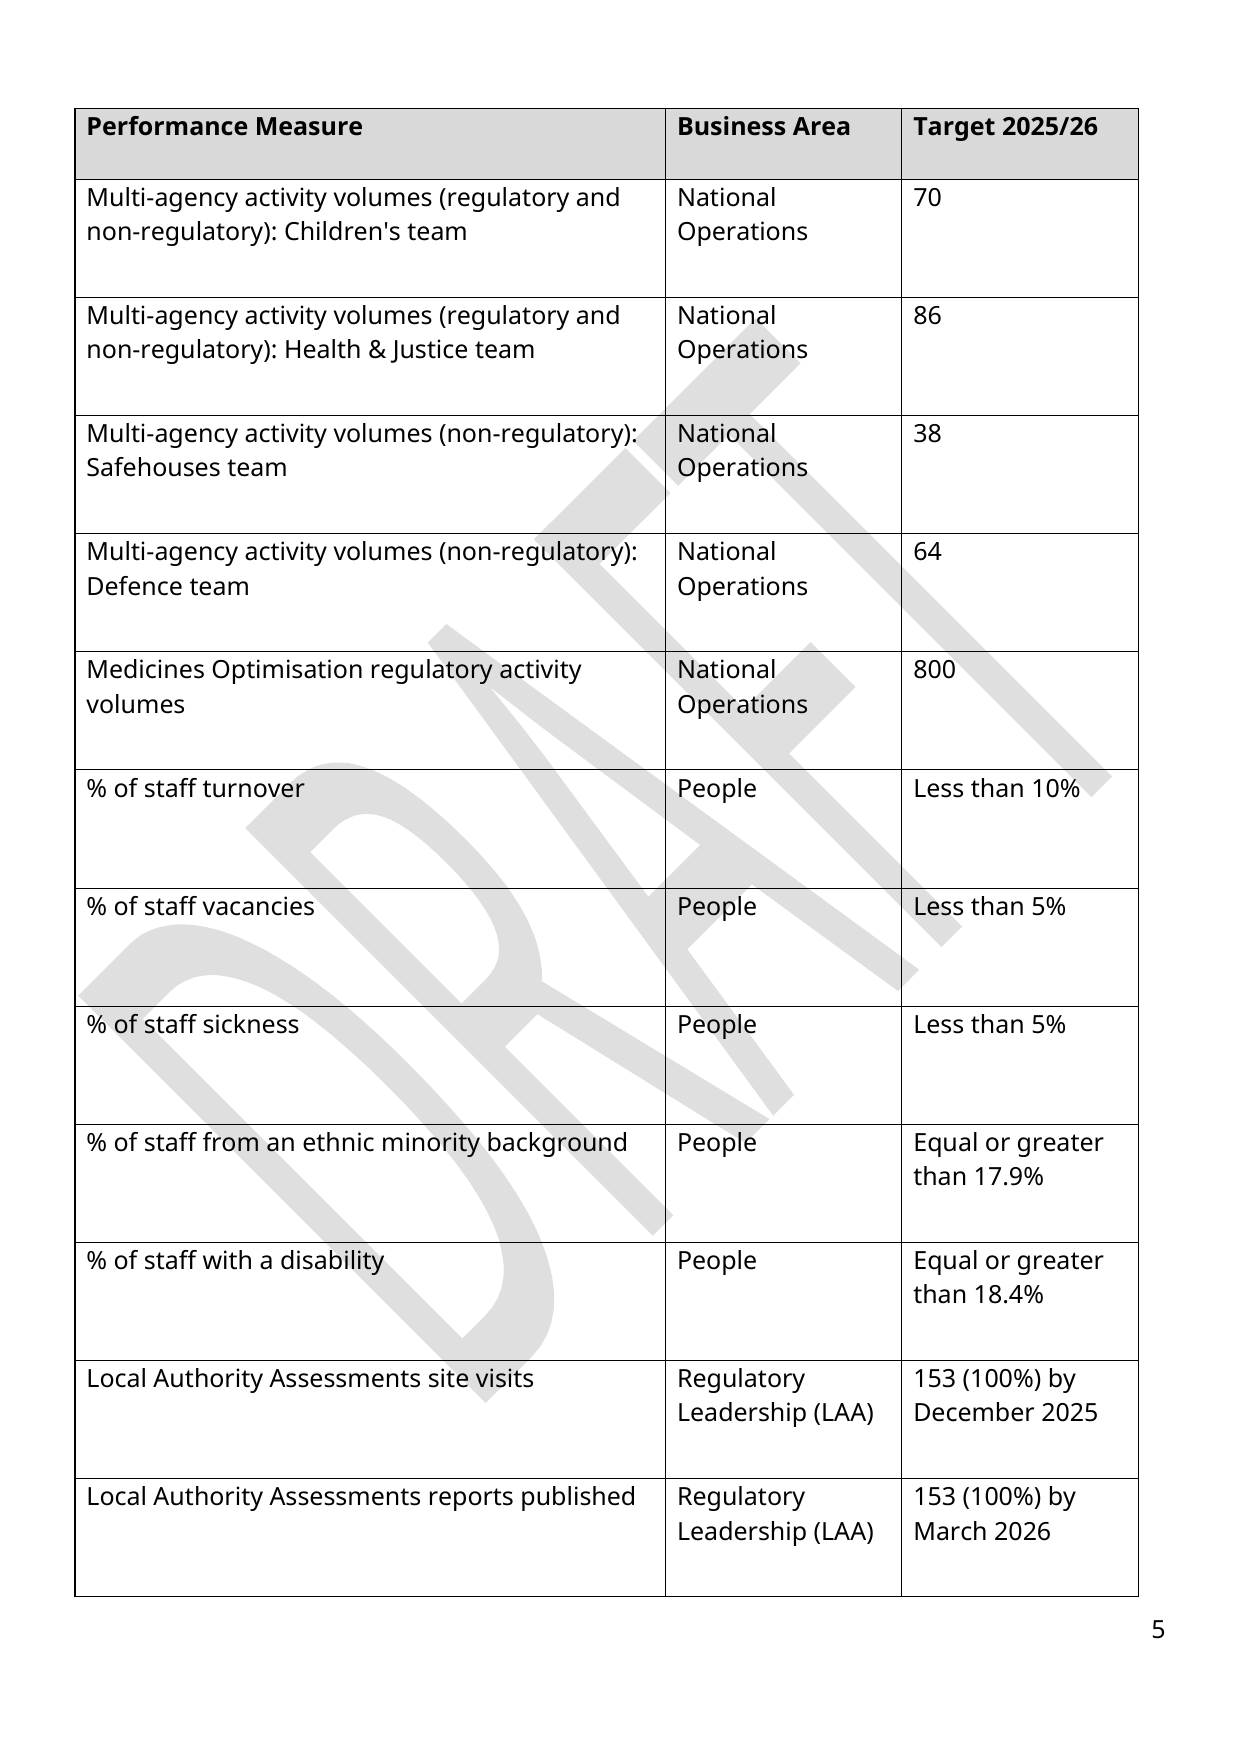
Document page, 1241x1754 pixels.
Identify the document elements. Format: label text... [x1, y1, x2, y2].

table_cell 38 [902, 416, 1138, 533]
table_cell Multi-agency activity volumes (non-regulatory): Defence team [76, 534, 644, 651]
table_cell People [666, 770, 880, 887]
table_cell [510, 889, 665, 1006]
table_cell People [666, 971, 692, 1006]
table_cell 153 (100%) by March 2026 [902, 1479, 1138, 1596]
table_cell People [811, 889, 901, 955]
table_cell National Operations [666, 438, 826, 533]
table_cell People [666, 1125, 901, 1242]
table_cell Equal or greater than 18.4% [902, 1243, 1138, 1360]
table_cell 70 [902, 180, 1138, 297]
table_cell % of staff sickness [76, 1007, 205, 1124]
table_cell Less than 5% [902, 1007, 1138, 1124]
table_cell People [688, 889, 901, 1006]
table_cell % of staff sickness [587, 1007, 665, 1055]
table_cell Medicines Optimisation regulatory activity volumes [494, 691, 596, 769]
table_cell Medicines Optimisation regulatory activity volumes [76, 652, 519, 769]
table_cell 153 (100%) by December 2025 [902, 1361, 1138, 1478]
table_cell [312, 815, 467, 887]
table_cell Multi-agency activity volumes (non-regulatory): Safehouses team [76, 416, 665, 533]
table_cell % of staff sickness [144, 1007, 422, 1124]
table_cell People [666, 1243, 901, 1360]
table_cell % of staff sickness [506, 1015, 665, 1124]
table_cell [556, 770, 665, 887]
table_cell National Operations [666, 298, 901, 415]
table_cell Regulatory Leadership (LAA) [666, 1361, 901, 1478]
table_cell % of staff vacancies [76, 889, 422, 1006]
table_cell % of staff with a disability [368, 1243, 503, 1337]
table_cell Less than 5% [902, 889, 1138, 1006]
table_cell National Operations [790, 652, 901, 769]
table_cell % of staff from an ethnic minority background [250, 1125, 499, 1242]
table_cell [375, 770, 605, 887]
table_cell National Operations [666, 673, 762, 769]
table_cell National Operations [753, 416, 901, 533]
table_cell Equal or greater than 17.9% [902, 1125, 1138, 1242]
table_cell [349, 889, 498, 1002]
table_cell [807, 770, 901, 864]
table_cell % of staff sickness [349, 1007, 540, 1124]
table_cell Multi-agency activity volumes (non-regulatory): Defence team [601, 534, 665, 628]
table_cell % of staff from an ethnic minority background [466, 1125, 665, 1242]
table_header Business Area [666, 109, 901, 179]
table_cell [989, 652, 1138, 769]
table_cell Multi-agency activity volumes (regulatory and non-regulatory): Health & Justice team [76, 298, 665, 415]
table_cell % of staff from an ethnic minority background [585, 1125, 665, 1205]
table_cell Local Authority Assessments site visits [76, 1361, 665, 1478]
table_cell Medicines Optimisation regulatory activity volumes [486, 652, 665, 769]
table_cell National Operations [666, 534, 901, 651]
table_cell 800 [902, 652, 1062, 769]
table_cell Local Authority Assessments reports published [76, 1479, 665, 1596]
table_header Target 2025/26 [902, 109, 1138, 179]
table_cell People [666, 1007, 901, 1124]
table_cell National Operations [689, 652, 799, 705]
table_cell % of staff with a disability [530, 1243, 665, 1360]
table_cell Regulatory Leadership (LAA) [666, 1479, 901, 1596]
table_cell % of staff with a disability [76, 1243, 441, 1360]
table_header Performance Measure [76, 109, 665, 179]
table_cell Multi-agency activity volumes (regulatory and non-regulatory): Children's team [76, 180, 665, 297]
table_cell % of staff from an ethnic minority background [76, 1125, 323, 1242]
table_cell National Operations [666, 180, 901, 297]
table_cell 86 [902, 298, 1138, 415]
table_cell % of staff turnover [76, 770, 305, 887]
table_cell Less than 10% [902, 770, 1138, 887]
table_cell 64 [902, 534, 1138, 651]
